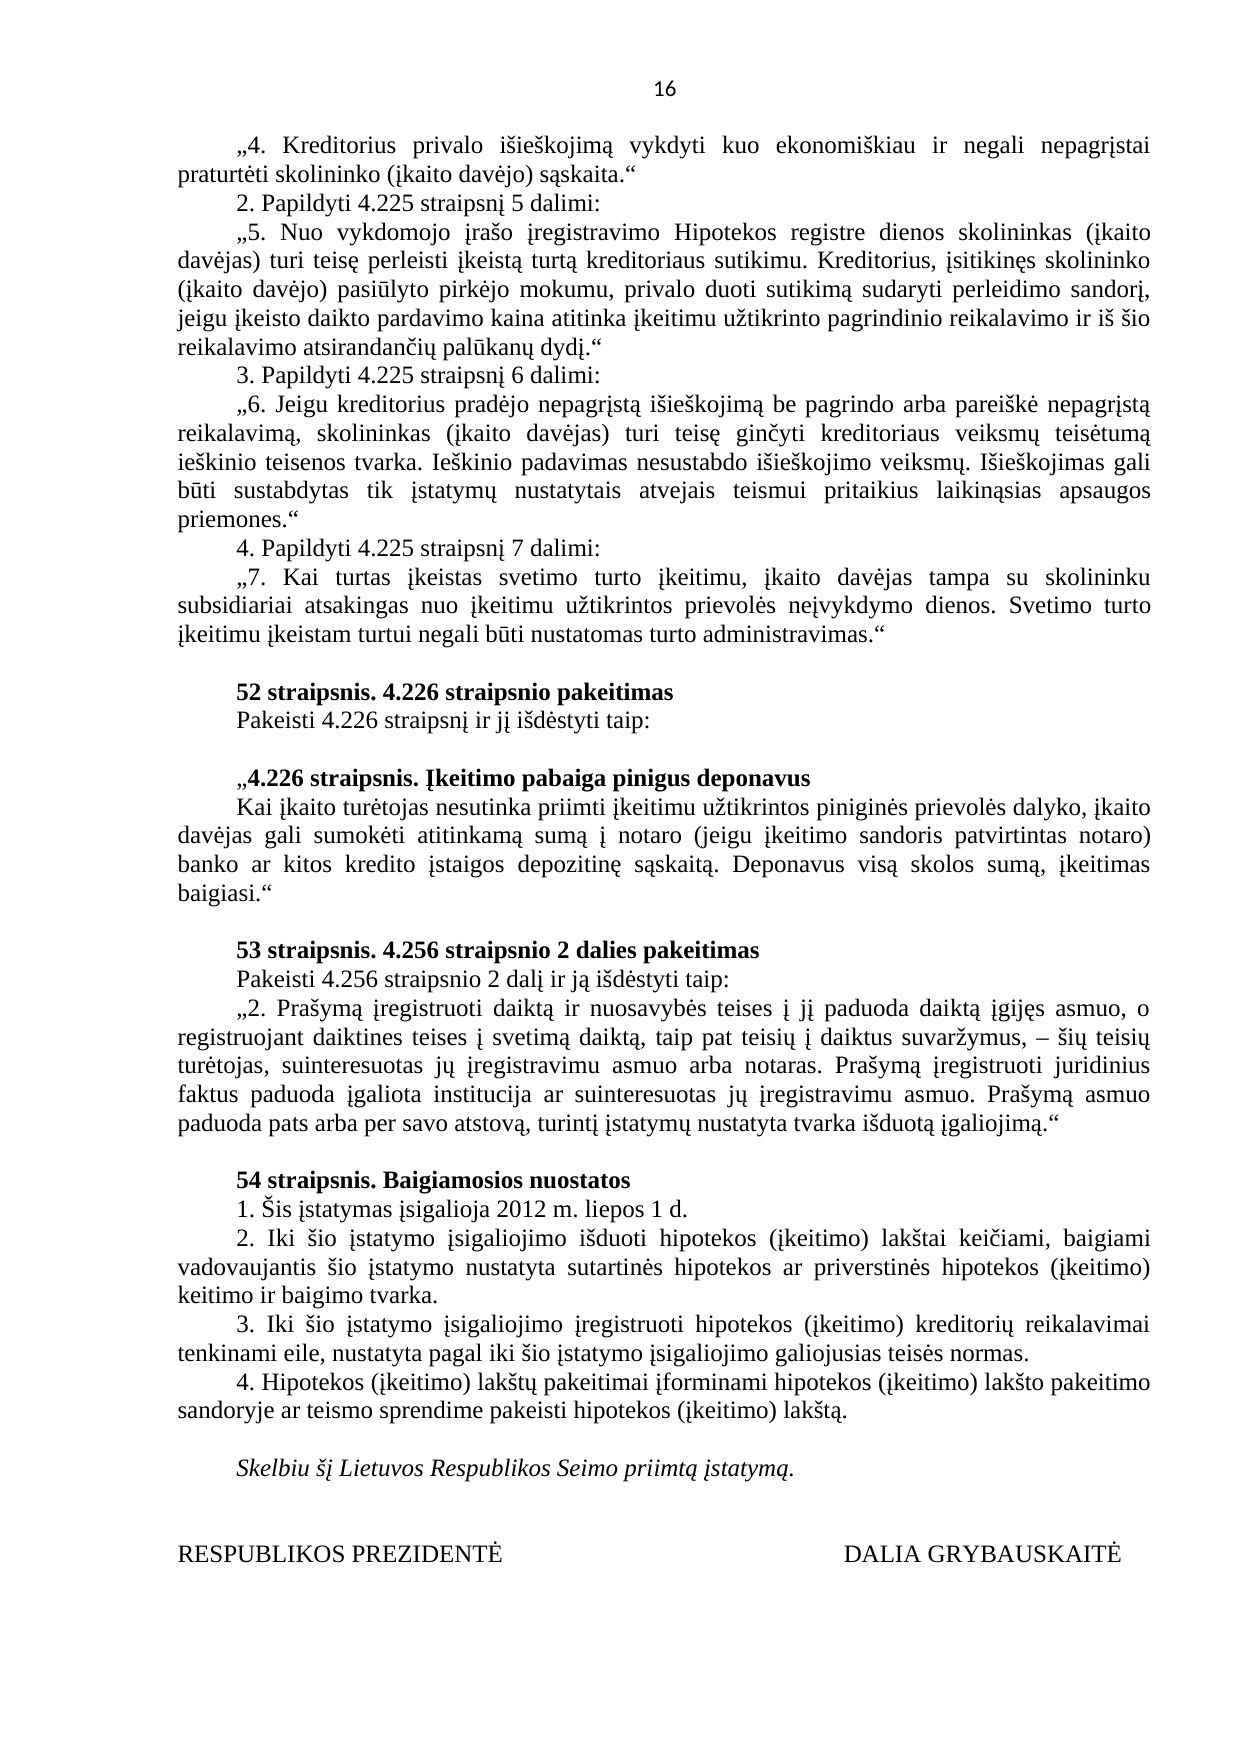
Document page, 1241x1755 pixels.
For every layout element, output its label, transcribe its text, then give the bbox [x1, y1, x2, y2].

text 54 straipsnis. Baigiamosios nuostatos [177, 1166, 1152, 1194]
text Pakeisti 4.226 straipsnį ir jį išdėstyti taip: [177, 706, 1152, 734]
text „6. Jeigu kreditorius pradėjo nepagrįstą išieškojimą be pagrindo arba pareiškė nepagrįstą reikalavimą, skolininkas (įkaito davėjas) turi teisę ginčyti kreditoriaus veiksmų teisėtumą ieškinio teisenos tvarka. Ieškinio padavimas nesustabdo išieškojimo veiksmų. Išieškojimas gali būti sustabdytas tik įstatymų nustatytais atvejais teismui pritaikius laikinąsias apsaugos priemones.“ [177, 389, 1152, 533]
text „7. Kai turtas įkeistas svetimo turto įkeitimu, įkaito davėjas tampa su skolininku subsidiariai atsakingas nuo įkeitimu užtikrintos prievolės neįvykdymo dienos. Svetimo turto įkeitimu įkeistam turtui negali būti nustatomas turto administravimas.“ [177, 562, 1152, 648]
text 1. Šis įstatymas įsigalioja 2012 m. liepos 1 d. [177, 1194, 1152, 1223]
text 4. Hipotekos (įkeitimo) lakštų pakeitimai įforminami hipotekos (įkeitimo) lakšto pakeitimo sandoryje ar teismo sprendime pakeisti hipotekos (įkeitimo) lakštą. [177, 1367, 1152, 1424]
text „4. Kreditorius privalo išieškojimą vykdyti kuo ekonomiškiau ir negali nepagrįstai praturtėti skolininko (įkaito davėjo) sąskaita.“ [177, 131, 1152, 188]
text Kai įkaito turėtojas nesutinka priimti įkeitimu užtikrintos piniginės prievolės dalyko, įkaito davėjas gali sumokėti atitinkamą sumą į notaro (jeigu įkeitimo sandoris patvirtintas notaro) banko ar kitos kredito įstaigos depozitinę sąskaitą. Deponavus visą skolos sumą, įkeitimas baigiasi.“ [177, 792, 1152, 907]
text RESPUBLIKOS PREZIDENTĖ DALIA GRYBAUSKAITĖ [177, 1539, 1152, 1568]
text 2. Papildyti 4.225 straipsnį 5 dalimi: [177, 188, 1152, 217]
text 3. Papildyti 4.225 straipsnį 6 dalimi: [177, 361, 1152, 389]
text Pakeisti 4.256 straipsnio 2 dalį ir ją išdėstyti taip: [177, 964, 1152, 993]
text 2. Iki šio įstatymo įsigaliojimo išduoti hipotekos (įkeitimo) lakštai keičiami, baigiami vadovaujantis šio įstatymo nustatyta sutartinės hipotekos ar priverstinės hipotekos (įkeitimo) keitimo ir baigimo tvarka. [177, 1223, 1152, 1309]
text Skelbiu šį Lietuvos Respublikos Seimo priimtą įstatymą. [177, 1453, 1152, 1482]
text „2. Prašymą įregistruoti daiktą ir nuosavybės teises į jį paduoda daiktą įgijęs asmuo, o registruojant daiktines teises į svetimą daiktą, taip pat teisių į daiktus suvaržymus, – šių teisių turėtojas, suinteresuotas jų įregistravimu asmuo arba notaras. Prašymą įregistruoti juridinius faktus paduoda įgaliota institucija ar suinteresuotas jų įregistravimu asmuo. Prašymą asmuo paduoda pats arba per savo atstovą, turintį įstatymų nustatyta tvarka išduotą įgaliojimą.“ [177, 993, 1152, 1137]
text 3. Iki šio įstatymo įsigaliojimo įregistruoti hipotekos (įkeitimo) kreditorių reikalavimai tenkinami eile, nustatyta pagal iki šio įstatymo įsigaliojimo galiojusias teisės normas. [177, 1309, 1152, 1367]
text „4.226 straipsnis. Įkeitimo pabaiga pinigus deponavus [177, 763, 1152, 792]
text „5. Nuo vykdomojo įrašo įregistravimo Hipotekos registre dienos skolininkas (įkaito davėjas) turi teisę perleisti įkeistą turtą kreditoriaus sutikimu. Kreditorius, įsitikinęs skolininko (įkaito davėjo) pasiūlyto pirkėjo mokumu, privalo duoti sutikimą sudaryti perleidimo sandorį, jeigu įkeisto daikto pardavimo kaina atitinka įkeitimu užtikrinto pagrindinio reikalavimo ir iš šio reikalavimo atsirandančių palūkanų dydį.“ [177, 217, 1152, 361]
text 52 straipsnis. 4.226 straipsnio pakeitimas [177, 677, 1152, 706]
text 53 straipsnis. 4.256 straipsnio 2 dalies pakeitimas [177, 936, 1152, 964]
text 4. Papildyti 4.225 straipsnį 7 dalimi: [177, 533, 1152, 562]
